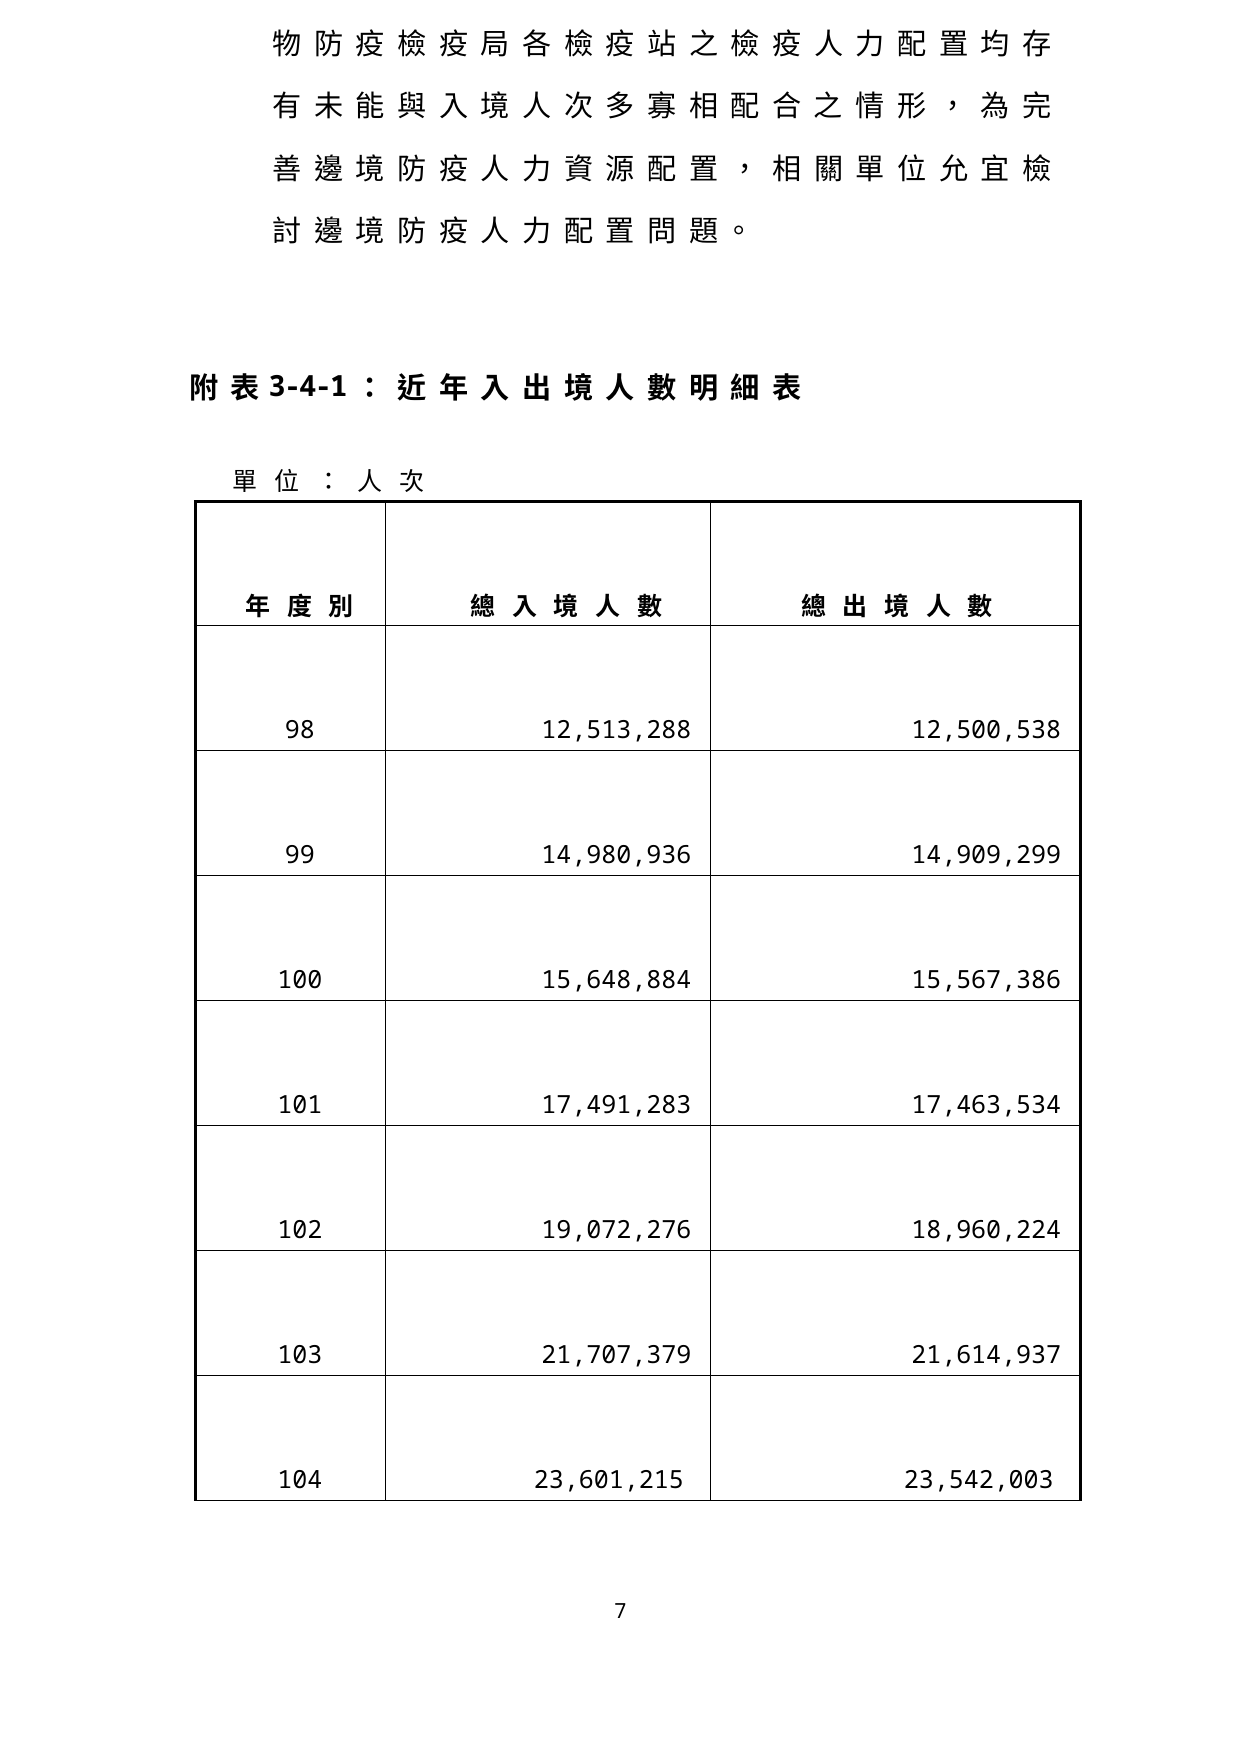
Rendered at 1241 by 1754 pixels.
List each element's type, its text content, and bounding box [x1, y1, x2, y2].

table_cell 14,980,936 [386, 751, 710, 875]
table_cell 15,567,386 [711, 876, 1079, 1000]
table_cell 12,500,538 [711, 626, 1079, 750]
table_cell 21,707,379 [386, 1251, 710, 1375]
table_cell 23,601,215 [386, 1376, 710, 1500]
table_cell 100 [197, 876, 385, 1000]
table_cell 21,614,937 [711, 1251, 1079, 1375]
table_cell 23,542,003 [711, 1376, 1079, 1500]
table_header 總入境人數 [386, 503, 710, 625]
table_cell 19,072,276 [386, 1126, 710, 1250]
table_cell 18,960,224 [711, 1126, 1079, 1250]
table_cell 14,909,299 [711, 751, 1079, 875]
table_cell 17,463,534 [711, 1001, 1079, 1125]
table_cell 98 [197, 626, 385, 750]
table_cell 15,648,884 [386, 876, 710, 1000]
table_cell 17,491,283 [386, 1001, 710, 1125]
table_cell 12,513,288 [386, 626, 710, 750]
table_cell 102 [197, 1126, 385, 1250]
table_cell 103 [197, 1251, 385, 1375]
text 物防疫檢疫局各檢疫站之檢疫人力配置均存有未能與入境人次多寡相配合之情形，為完善邊境防疫人力資源配置，相關單位允宜檢討邊境防疫人力配置問題。 [242, 0, 1058, 250]
table_header 總出境人數 [711, 503, 1079, 625]
table_cell 101 [197, 1001, 385, 1125]
text 附表3-4-1：近年入出境人數明細表 單位：人次 [183, 312, 1058, 500]
table_cell 104 [197, 1376, 385, 1500]
table_header 年度別 [197, 503, 385, 625]
table_cell 99 [197, 751, 385, 875]
